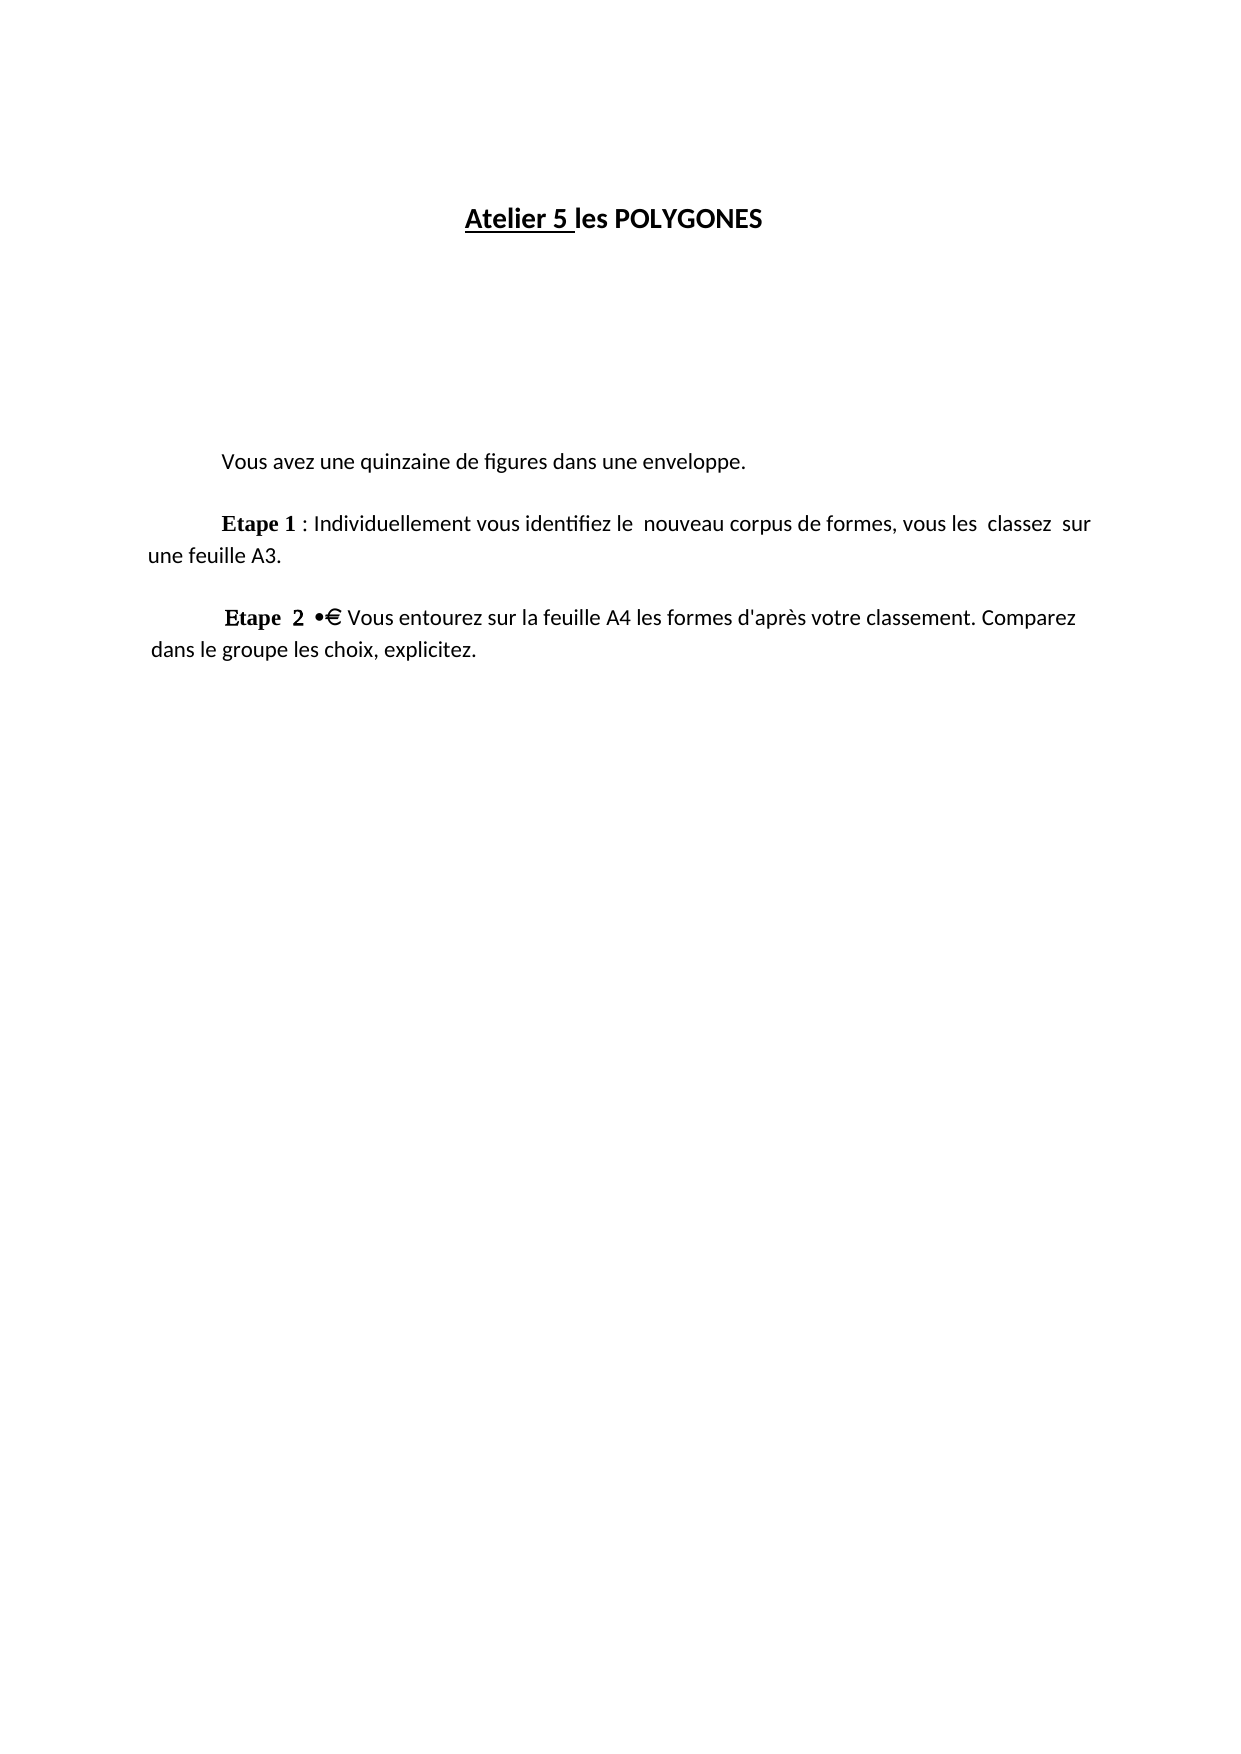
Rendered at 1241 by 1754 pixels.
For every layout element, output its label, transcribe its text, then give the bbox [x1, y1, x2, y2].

text Atelier 5 les POLYGONES [148, 201, 1093, 236]
text Etape 2 · Vous entourez sur la feuille A4 les formes d'après votre classement. Comparez dans le groupe les choix, explicitez. [151, 603, 1093, 663]
text Vous avez une quinzaine de figures dans une enveloppe. [148, 447, 1093, 475]
text Etape 1 : Individuellement vous identifiez le nouveau corpus de formes, vous les classez sur une feuille A3. [148, 509, 1093, 569]
